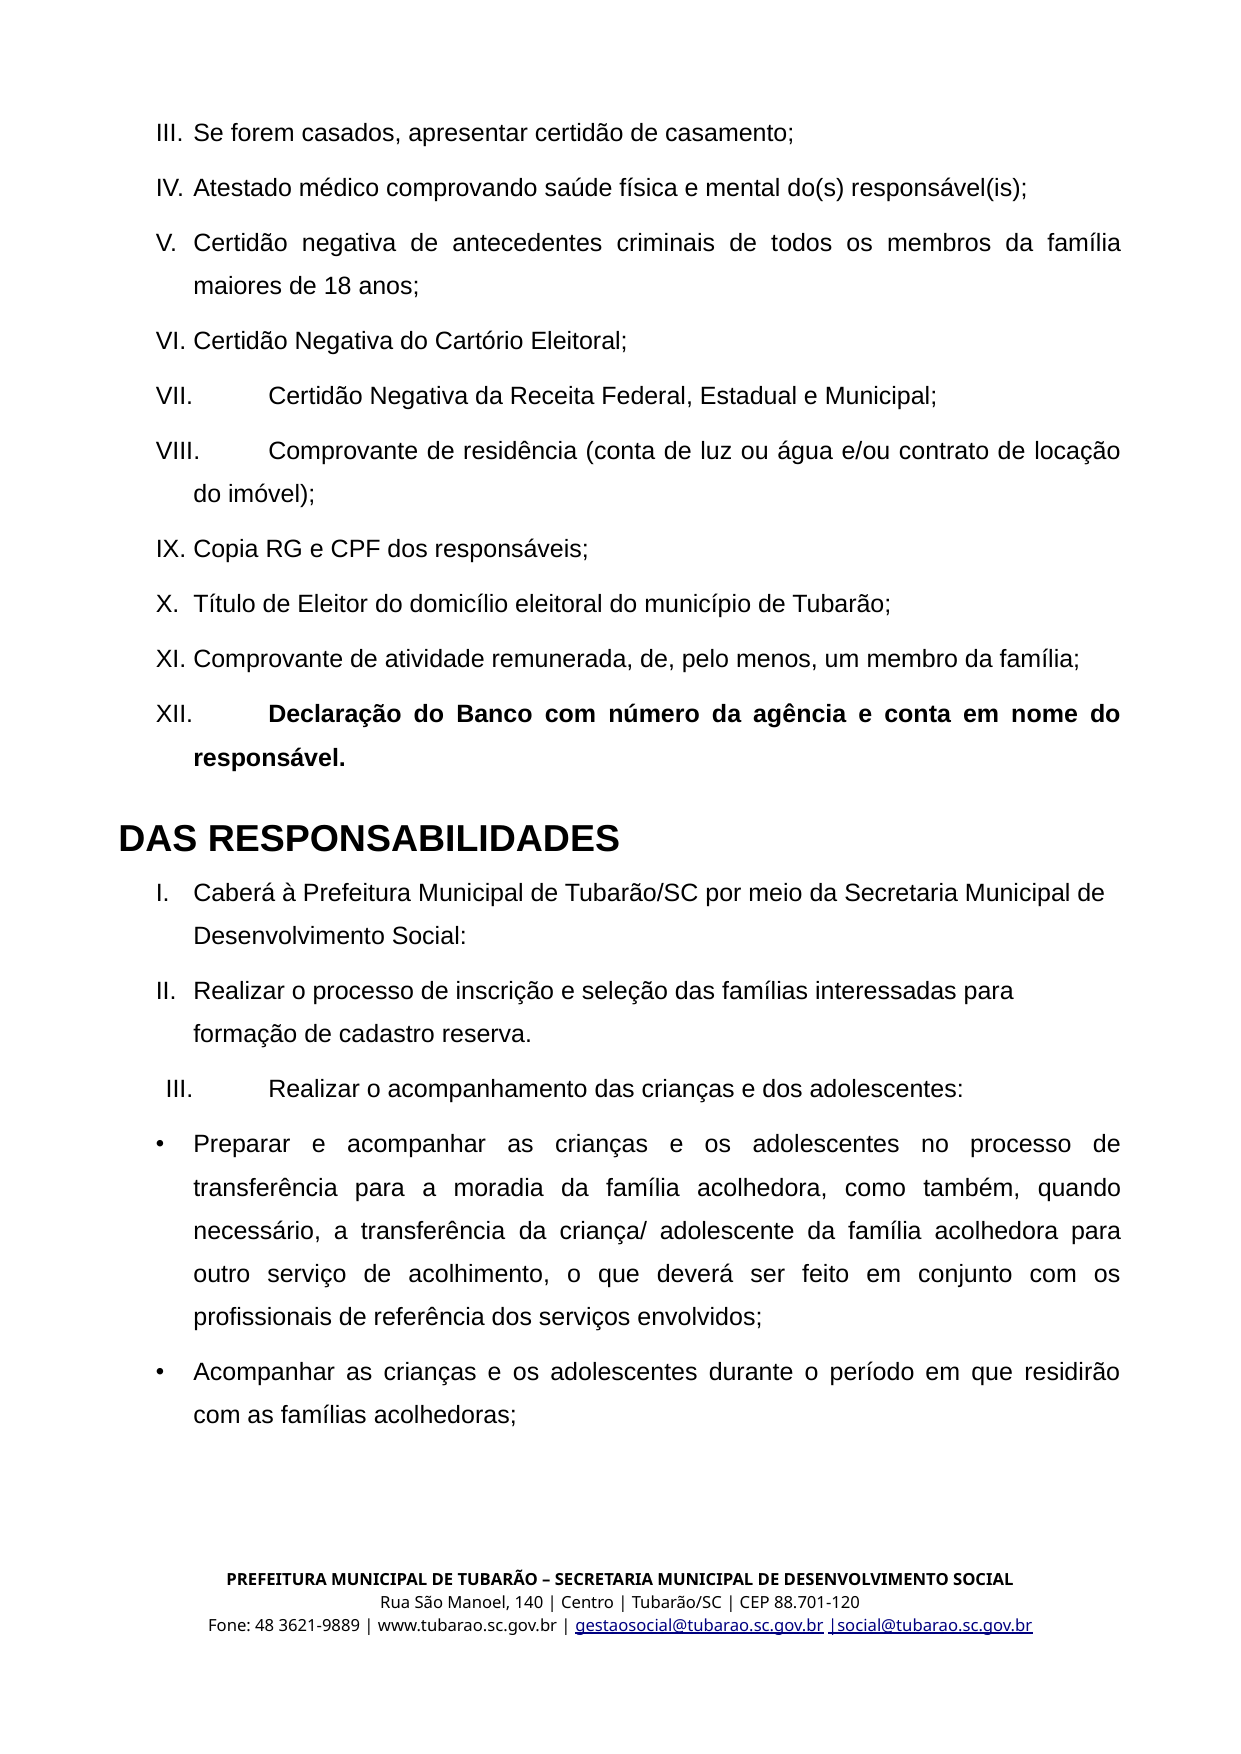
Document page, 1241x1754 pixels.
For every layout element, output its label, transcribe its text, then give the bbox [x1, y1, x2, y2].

list Realizar o processo de inscrição e seleção das famílias interessadas para formação de cadastro reserva. [156, 976, 1122, 1048]
list Realizar o acompanhamento das crianças e dos adolescentes: [118, 1074, 1122, 1103]
list Declaração do Banco com número da agência e conta em nome do responsável. [156, 699, 1122, 771]
list Comprovante de residência (conta de luz ou água e/ou contrato de locação do imóvel); [156, 436, 1122, 508]
list Atestado médico comprovando saúde física e mental do(s) responsável(is); [156, 173, 1122, 202]
list Preparar e acompanhar as crianças e os adolescentes no processo de transferência para a moradia da família acolhedora, como também, quando necessário, a transferência da criança/ adolescente da família acolhedora para outro serviço de acolhimento, o que deverá ser feito em conjunto com os profissionais de referência dos serviços envolvidos; [156, 1129, 1122, 1331]
list Se forem casados, apresentar certidão de casamento; [156, 118, 1122, 147]
list Caberá à Prefeitura Municipal de Tubarão/SC por meio da Secretaria Municipal de Desenvolvimento Social: [156, 878, 1122, 950]
list Comprovante de atividade remunerada, de, pelo menos, um membro da família; [156, 644, 1122, 673]
list Certidão Negativa do Cartório Eleitoral; [156, 326, 1122, 355]
list Copia RG e CPF dos responsáveis; [156, 534, 1122, 563]
list Acompanhar as crianças e os adolescentes durante o período em que residirão com as famílias acolhedoras; [156, 1357, 1122, 1429]
list Certidão Negativa da Receita Federal, Estadual e Municipal; [156, 381, 1122, 410]
subtitle DAS RESPONSABILIDADES [118, 817, 1122, 860]
list Certidão negativa de antecedentes criminais de todos os membros da família maiores de 18 anos; [156, 228, 1122, 300]
list Título de Eleitor do domicílio eleitoral do município de Tubarão; [156, 589, 1122, 618]
